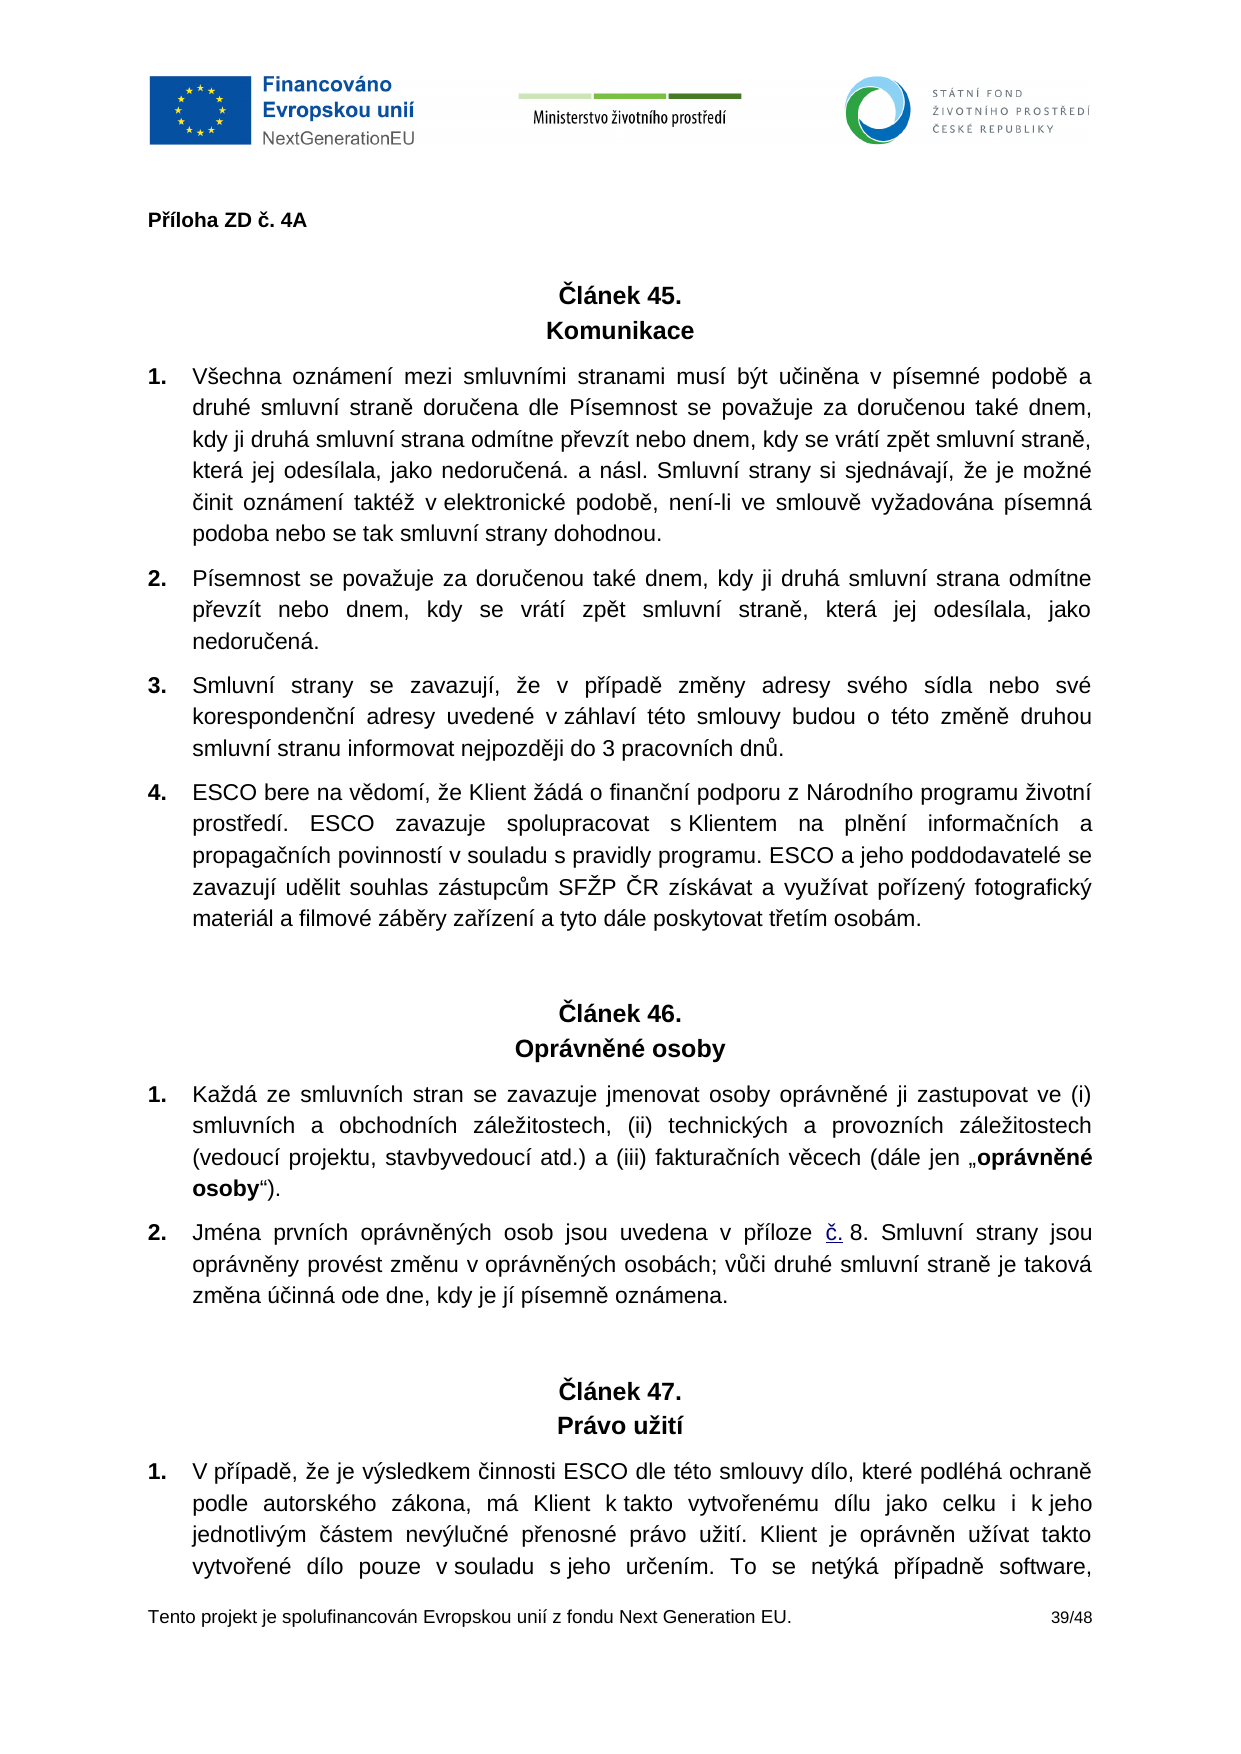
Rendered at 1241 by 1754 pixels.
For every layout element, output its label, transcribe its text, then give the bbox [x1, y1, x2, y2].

subtitle ESCO bere na vědomí, že Klient žádá o finanční podporu z Národního programu životní prostředí. ESCO zavazuje spolupracovat s Klientem na plnění informačních a propagačních povinností v souladu s pravidly programu. ESCO a jeho poddodavatelé se zavazují udělit souhlas zástupcům SFŽP ČR získávat a využívat pořízený fotografický materiál a filmové záběry zařízení a tyto dále poskytovat třetím osobám. [148, 779, 1092, 931]
subtitle Jména prvních oprávněných osob jsou uvedena v příloze č. 8. Smluvní strany jsou oprávněny provést změnu v oprávněných osobách; vůči druhé smluvní straně je taková změna účinná ode dne, kdy je jí písemně oznámena. [148, 1219, 1092, 1309]
subtitle V případě, že je výsledkem činnosti ESCO dle této smlouvy dílo, které podléhá ochraně podle autorského zákona, má Klient k takto vytvořenému dílu jako celku i k jeho jednotlivým částem nevýlučné přenosné právo užití. Klient je oprávněn užívat takto vytvořené dílo pouze v souladu s jeho určením. To se netýká případně software, [148, 1458, 1092, 1579]
subtitle Oprávněné osoby [148, 999, 1092, 1062]
subtitle Každá ze smluvních stran se zavazuje jmenovat osoby oprávněné ji zastupovat ve (i) smluvních a obchodních záležitostech, (ii) technických a provozních záležitostech (vedoucí projektu, stavbyvedoucí atd.) a (iii) fakturačních věcech (dále jen „oprávněné osoby“). [148, 1081, 1092, 1202]
subtitle Všechna oznámení mezi smluvními stranami musí být učiněna v písemné podobě a druhé smluvní straně doručena dle Článek 30.2 a násl. Smluvní strany si sjednávají, že je možné činit oznámení taktéž v elektronické podobě, není-li ve smlouvě vyžadována písemná podoba nebo se tak smluvní strany dohodnou. [148, 363, 1092, 547]
subtitle Právo užití [148, 1377, 1092, 1440]
subtitle Písemnost se považuje za doručenou také dnem, kdy ji druhá smluvní strana odmítne převzít nebo dnem, kdy se vrátí zpět smluvní straně, která jej odesílala, jako nedoručená. [148, 564, 1092, 654]
subtitle Smluvní strany se zavazují, že v případě změny adresy svého sídla nebo své korespondenční adresy uvedené v záhlaví této smlouvy budou o této změně druhou smluvní stranu informovat nejpozději do 3 pracovních dnů. [148, 672, 1092, 761]
subtitle Komunikace [148, 281, 1092, 344]
